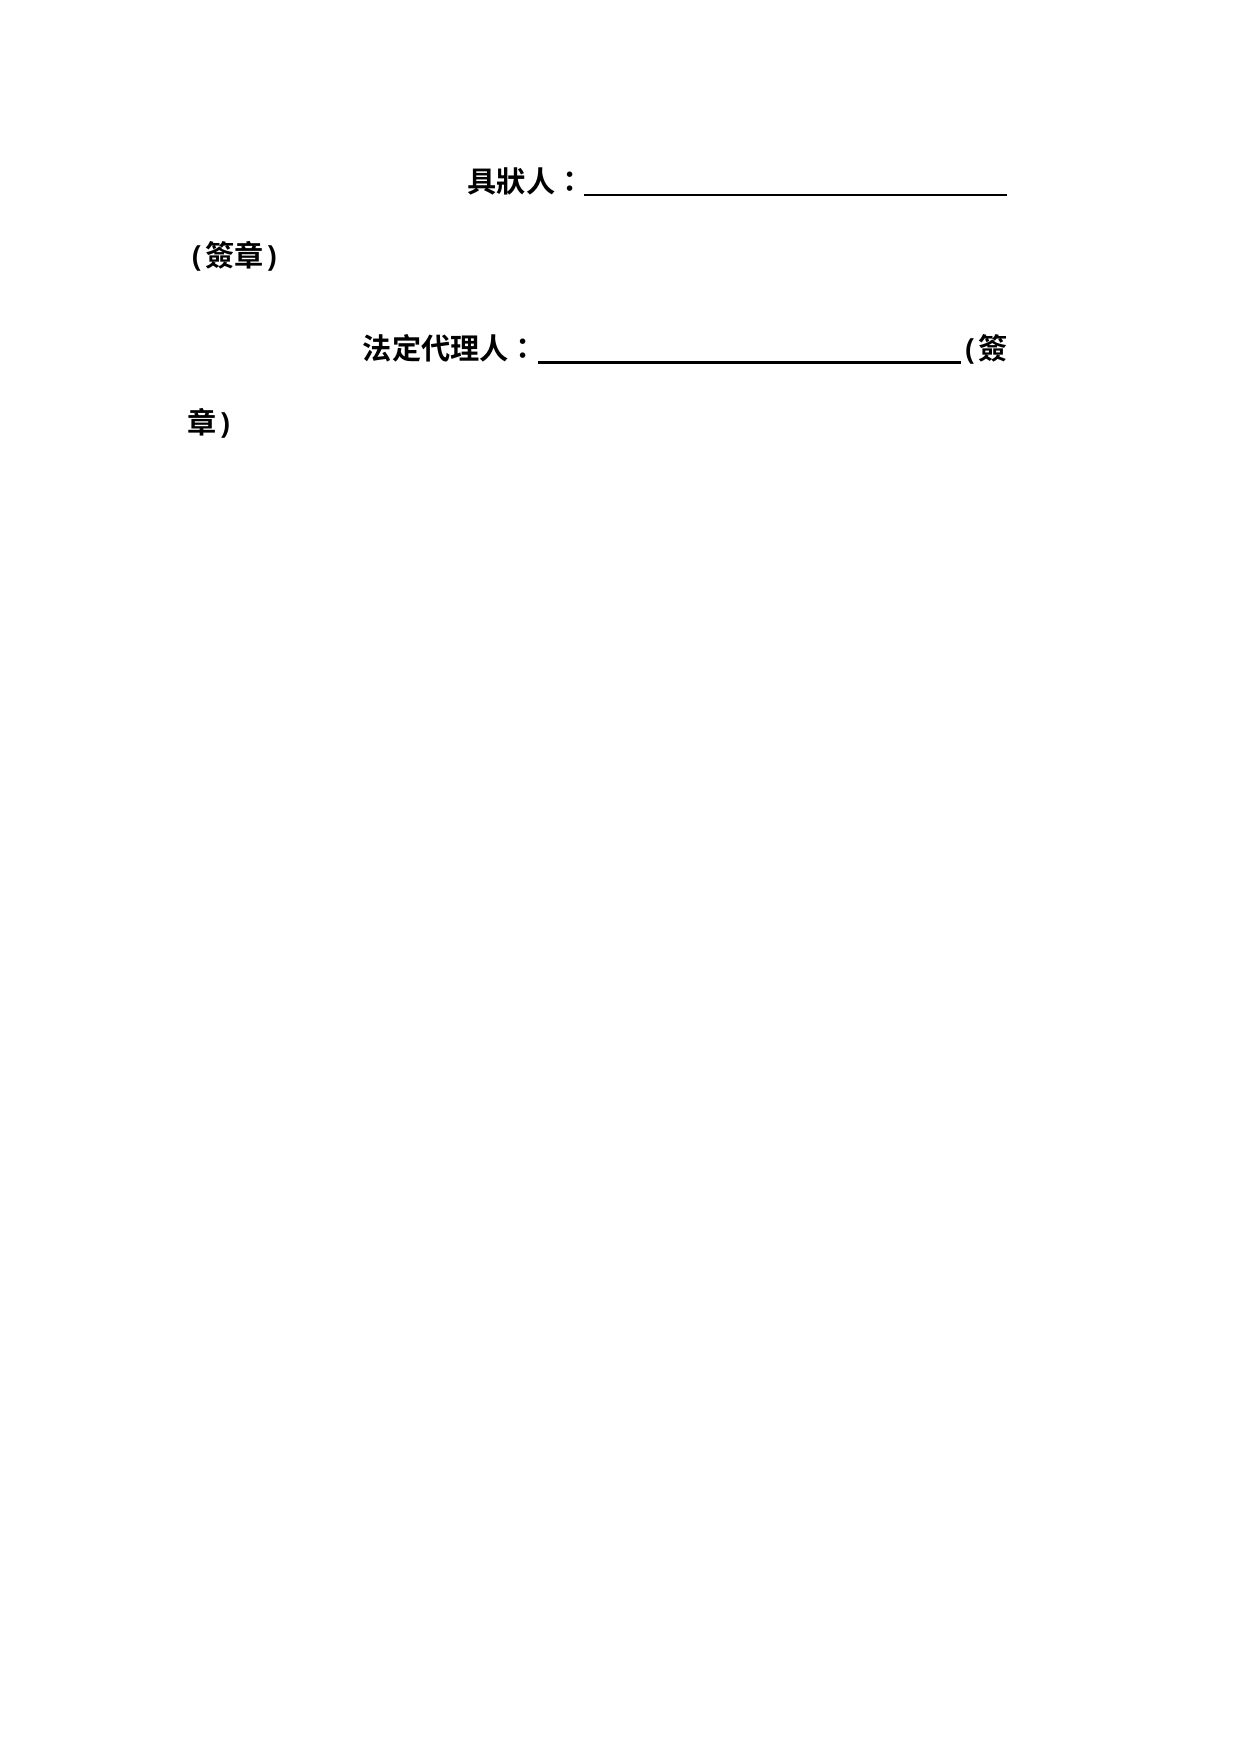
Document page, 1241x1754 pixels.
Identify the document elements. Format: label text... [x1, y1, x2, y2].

text 法定代理人： (簽章) [187, 325, 1053, 442]
text 具狀人： (簽章) [187, 158, 1053, 275]
